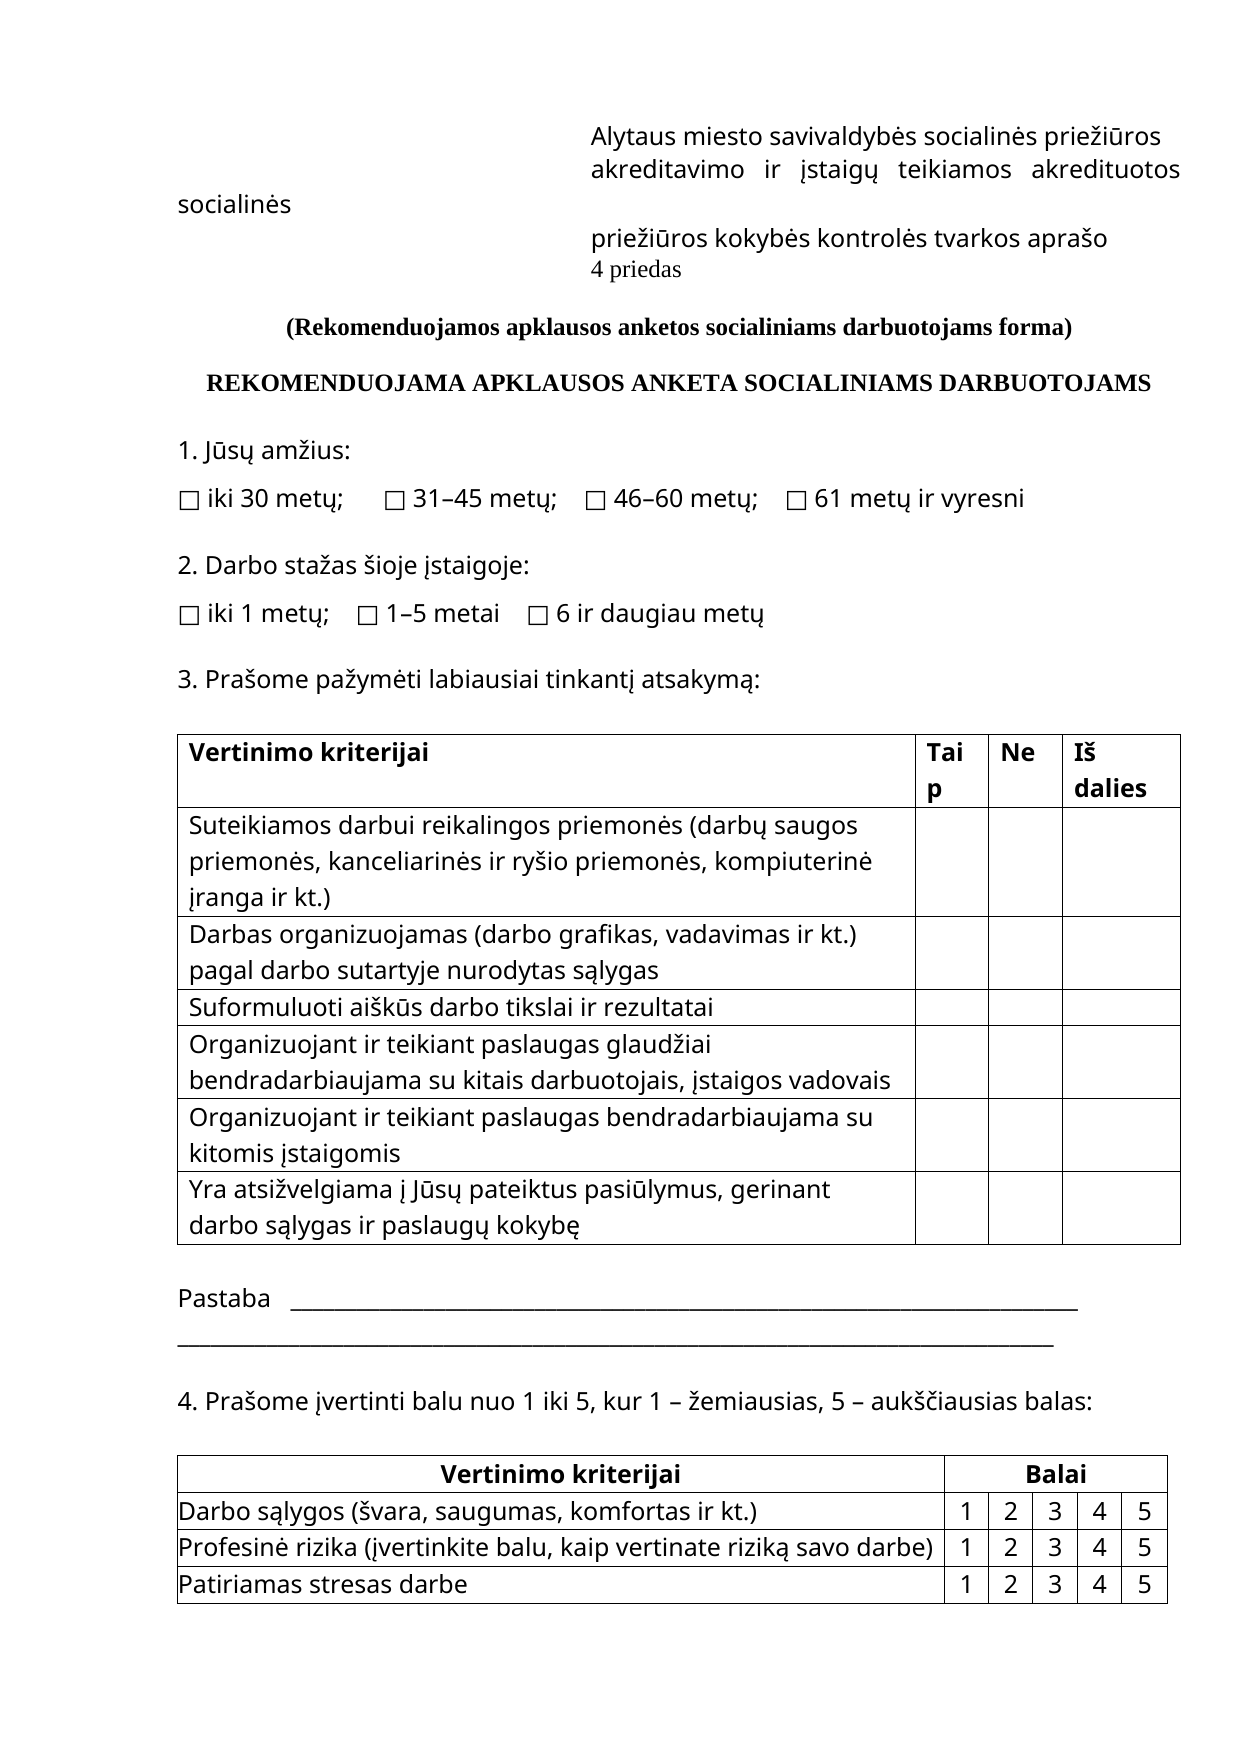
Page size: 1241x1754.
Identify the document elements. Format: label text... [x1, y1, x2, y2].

table_cell 1 [945, 1567, 988, 1602]
table_cell [916, 1026, 988, 1098]
table_header Ne [989, 735, 1062, 807]
table_cell [1063, 1099, 1180, 1171]
text (Rekomenduojamos apklausos anketos socialiniams darbuotojams forma) [177, 312, 1181, 341]
text priežiūros kokybės kontrolės tvarkos aprašo [177, 220, 1181, 254]
table_cell Patiriamas stresas darbe [178, 1567, 944, 1602]
text REKOMENDUOJAMA APKLAUSOS ANKETA SOCIALINIAMS DARBUOTOJAMS [177, 368, 1181, 397]
table_cell 4 [1078, 1567, 1121, 1602]
table_cell Suformuluoti aiškūs darbo tikslai ir rezultatai [178, 990, 915, 1025]
table_cell [916, 1099, 988, 1171]
table_cell 1 [945, 1530, 988, 1566]
table_cell 1 [945, 1493, 988, 1529]
text _______________________________________________________________________________ [177, 1317, 1181, 1351]
table_cell Darbas organizuojamas (darbo grafikas, vadavimas ir kt.) pagal darbo sutartyje nurodytas sąlygas [178, 917, 915, 988]
table_cell Organizuojant ir teikiant paslaugas bendradarbiaujama su kitomis įstaigomis [178, 1099, 915, 1171]
text Alytaus miesto savivaldybės socialinės priežiūros [177, 118, 1181, 152]
text 4. Prašome įvertinti balu nuo 1 iki 5, kur 1 – žemiausias, 5 – aukščiausias balas: [177, 1383, 1181, 1417]
table_cell 5 [1122, 1530, 1167, 1566]
text 1. Jūsų amžius: [177, 433, 1181, 467]
text 2. Darbo stažas šioje įstaigoje: [177, 547, 1181, 582]
table_header Balai [945, 1456, 1167, 1492]
table_cell 3 [1033, 1493, 1077, 1529]
table_cell Yra atsižvelgiama į Jūsų pateiktus pasiūlymus, gerinant darbo sąlygas ir paslaugų kokybę [178, 1172, 915, 1244]
table_cell 4 [1078, 1493, 1121, 1529]
table_cell 3 [1033, 1530, 1077, 1566]
table_cell [916, 808, 988, 916]
table_cell 3 [1033, 1567, 1077, 1602]
table_cell 2 [989, 1567, 1032, 1602]
table_cell [989, 1172, 1062, 1244]
table_cell [989, 1026, 1062, 1098]
table_cell Profesinė rizika (įvertinkite balu, kaip vertinate riziką savo darbe) [178, 1530, 944, 1566]
table_cell [989, 990, 1062, 1025]
table_cell [916, 917, 988, 988]
text □ iki 1 metų; □ 1–5 metai □ 6 ir daugiau metų [177, 596, 1181, 629]
table_cell 2 [989, 1530, 1032, 1566]
table_cell Organizuojant ir teikiant paslaugas glaudžiai bendradarbiaujama su kitais darbuotojais, įstaigos vadovais [178, 1026, 915, 1098]
table_cell [1063, 917, 1180, 988]
text akreditavimo ir įstaigų teikiamos akredituotos socialinės [177, 152, 1181, 220]
text □ iki 30 metų; □ 31–45 metų; □ 46–60 metų; □ 61 metų ir vyresni [177, 481, 1181, 515]
table_cell [916, 990, 988, 1025]
text 3. Prašome pažymėti labiausiai tinkantį atsakymą: [177, 662, 1181, 696]
table_cell Darbo sąlygos (švara, saugumas, komfortas ir kt.) [178, 1493, 944, 1529]
table_cell [1063, 808, 1180, 916]
table_cell Suteikiamos darbui reikalingos priemonės (darbų saugos priemonės, kanceliarinės ir ryšio priemonės, kompiuterinė įranga ir kt.) [178, 808, 915, 916]
table_cell 2 [989, 1493, 1032, 1529]
table_cell 4 [1078, 1530, 1121, 1566]
table_cell [989, 1099, 1062, 1171]
text 4 priedas [177, 254, 1181, 283]
table_header Iš dalies [1063, 735, 1180, 807]
table_cell [1063, 990, 1180, 1025]
table_header Vertinimo kriterijai [178, 1456, 944, 1492]
table_cell [989, 808, 1062, 916]
table_header Vertinimo kriterijai [178, 735, 915, 807]
table_cell [1063, 1172, 1180, 1244]
table_cell 5 [1122, 1567, 1167, 1602]
text Pastaba _______________________________________________________________________ [177, 1281, 1181, 1315]
table_cell [1063, 1026, 1180, 1098]
table_header Taip [916, 735, 988, 807]
table_cell [916, 1172, 988, 1244]
table_cell [989, 917, 1062, 988]
table_cell 5 [1122, 1493, 1167, 1529]
